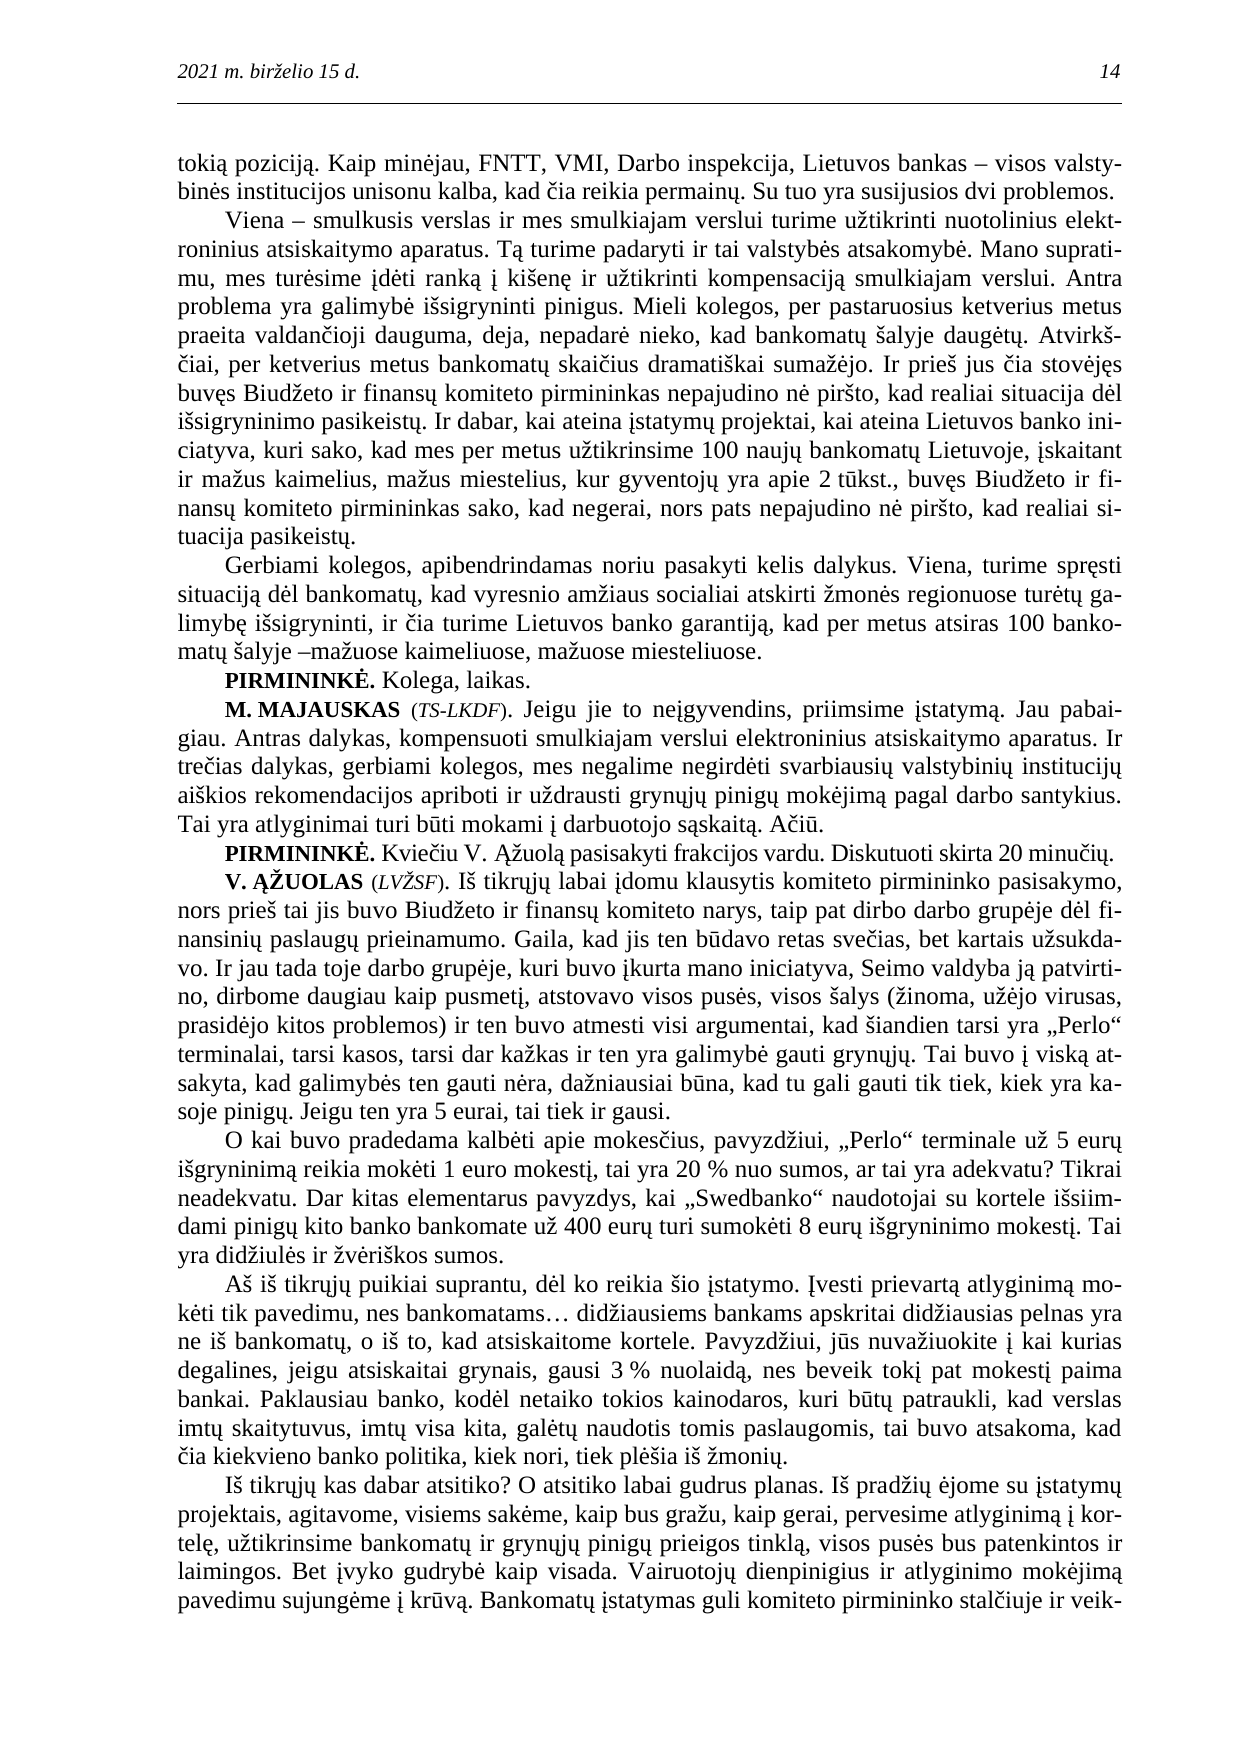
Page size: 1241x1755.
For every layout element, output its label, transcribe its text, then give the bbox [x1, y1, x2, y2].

text Ger­bia­mi ko­le­gos, api­ben­drin­da­mas no­riu pa­sa­ky­ti ke­lis da­ly­kus. Vie­na, tu­ri­me spręs­ti si­tu­a­ci­ją dėl ban­ko­ma­tų, kad vy­res­nio am­žiaus so­cia­li­ai at­skir­ti žmo­nės re­gio­nuo­se tu­rė­tų ga­li­my­bę iš­si­gry­nin­ti, ir čia tu­ri­me Lie­tu­vos ban­ko ga­ran­ti­ją, kad per me­tus at­si­ras 100 ban­ko­ma­tų ša­ly­je –ma­žuo­se kai­me­liuo­se, ma­žuo­se mies­te­liuo­se. [177, 550, 1122, 665]
text PIRMININKĖ. Ko­le­ga, lai­kas. [177, 665, 1122, 694]
text V. ĄŽUOLAS (LVŽSF). Iš tik­rų­jų la­bai įdo­mu klau­sy­tis ko­mi­te­to pir­mi­nin­ko pa­si­sa­ky­mo, nors prieš tai jis bu­vo Biu­dže­to ir fi­nan­sų ko­mi­te­to na­rys, taip pat dir­bo dar­bo gru­pė­je dėl fi­nan­si­nių pa­slau­gų pri­ei­na­mu­mo. Gai­la, kad jis ten bū­da­vo re­tas sve­čias, bet kar­tais už­suk­da­vo. Ir jau ta­da to­je dar­bo gru­pė­je, ku­ri bu­vo įkur­ta ma­no ini­cia­ty­va, Sei­mo val­dy­ba ją pa­tvir­ti­no, dir­bo­me dau­giau kaip pus­me­tį, at­sto­va­vo vi­sos pu­sės, vi­sos ša­lys (ži­no­ma, už­ėjo vi­ru­sas, pra­si­dė­jo ki­tos pro­ble­mos) ir ten bu­vo at­mes­ti vi­si ar­gu­men­tai, kad šian­dien tar­si yra „Per­lo“ ter­mi­na­lai, tar­si ka­sos, tar­si dar kaž­kas ir ten yra ga­li­my­bė gau­ti gry­nų­jų. Tai bu­vo į vis­ką at­sa­ky­ta, kad ga­li­my­bės ten gau­ti nėra, daž­niau­siai bū­na, kad tu ga­li gau­ti tik tiek, kiek yra ka­so­je pi­ni­gų. Jei­gu ten yra 5 eu­rai, tai tiek ir gau­si. [177, 866, 1122, 1125]
text Aš iš tik­rų­jų pui­kiai su­pran­tu, dėl ko rei­kia šio įsta­ty­mo. Įves­ti prie­var­tą at­ly­gi­ni­mą mo­kė­ti tik pa­ve­di­mu, nes ban­ko­ma­tams… di­džiau­siems ban­kams ap­skri­tai di­džiau­sias pel­nas yra ne iš ban­ko­ma­tų, o iš to, kad at­si­skai­to­me kor­te­le. Pa­vyz­džiui, jūs nu­va­žiuo­ki­te į kai ku­rias de­ga­li­nes, jei­gu at­si­skai­tai gry­nais, gau­si 3 % nuo­lai­dą, nes be­veik to­kį pat mo­kes­tį pa­ima ban­kai. Pa­klau­siau ban­ko, ko­dėl ne­tai­ko to­kios kai­no­da­ros, ku­ri bū­tų pa­trauk­li, kad ver­slas im­tų skai­ty­tu­vus, im­tų vi­sa ki­ta, ga­lė­tų nau­do­tis to­mis pa­slau­go­mis, tai bu­vo at­sa­ko­ma, kad čia kiek­vie­no ban­ko po­li­ti­ka, kiek no­ri, tiek plė­šia iš žmo­nių. [177, 1269, 1122, 1470]
text Iš tik­rų­jų kas da­bar at­si­ti­ko? O at­si­ti­ko la­bai gud­rus pla­nas. Iš pra­džių ėjo­me su įsta­ty­mų pro­jek­tais, agi­ta­vo­me, vi­siems sa­kė­me, kaip bus gra­žu, kaip ge­rai, per­ve­si­me at­ly­gi­ni­mą į kor­te­lę, už­tik­rin­si­me ban­ko­ma­tų ir gry­nų­jų pi­ni­gų pri­ei­gos tin­klą, vi­sos pu­sės bus pa­ten­kin­tos ir lai­min­gos. Bet įvy­ko gud­ry­bė kaip vi­sa­da. Vai­ruo­to­jų dien­pi­ni­gius ir at­ly­gi­ni­mo mo­kė­ji­mą pa­ve­di­mu su­jun­gė­me į krū­vą. Ban­ko­ma­tų įsta­ty­mas gu­li ko­mi­te­to pir­mi­nin­ko stal­čiu­je ir veik­ [177, 1470, 1122, 1614]
text to­kią po­zi­ci­ją. Kaip mi­nė­jau, FNTT, VMI, Dar­bo ins­pek­ci­ja, Lie­tu­vos ban­kas – vi­sos vals­ty­bi­nės ins­ti­tu­ci­jos uni­so­nu kal­ba, kad čia rei­kia per­mai­nų. Su tuo yra su­si­ju­sios dvi pro­ble­mos. [177, 148, 1122, 205]
text M. MAJAUSKAS (TS-LKDF). Jei­gu jie to ne­įgy­ven­dins, pri­im­si­me įsta­ty­mą. Jau pa­bai­giau. Ant­ras da­ly­kas, kom­pen­suo­ti smul­kia­jam ver­slui elek­tro­ni­nius at­si­skai­ty­mo apa­ra­tus. Ir tre­čias da­ly­kas, ger­bia­mi ko­le­gos, mes ne­ga­li­me ne­gir­dė­ti svar­biau­sių vals­ty­bi­nių ins­ti­tu­ci­jų aiš­kios re­ko­men­da­ci­jos ap­ri­bo­ti ir už­draus­ti gry­nų­jų pi­ni­gų mo­kė­ji­mą pa­gal dar­bo san­ty­kius. Tai yra at­ly­gi­ni­mai tu­ri bū­ti mo­ka­mi į dar­buo­to­jo są­skai­tą. Ačiū. [177, 694, 1122, 838]
text Vie­na – smul­ku­sis ver­slas ir mes smul­kia­jam ver­slui tu­ri­me už­tik­rin­ti nuo­to­li­nius elek­t­ro­ni­nius at­si­skai­ty­mo apa­ra­tus. Tą tu­ri­me pa­da­ry­ti ir tai vals­ty­bės at­sa­ko­my­bė. Ma­no su­pra­ti­mu, mes tu­rė­si­me įdė­ti ran­ką į ki­še­nę ir už­tik­rin­ti kom­pen­sa­ci­ją smul­kia­jam ver­slui. An­tra pro­ble­ma yra ga­li­my­bė iš­si­gry­nin­ti pi­ni­gus. Mie­li ko­le­gos, per pas­ta­ruo­sius ket­ve­rius me­tus pra­ei­ta val­dan­čio­ji dau­gu­ma, de­ja, ne­pa­da­rė nie­ko, kad ban­ko­ma­tų ša­ly­je dau­gė­tų. At­virkš­čiai, per ket­ve­rius me­tus ban­ko­ma­tų skai­čius dra­ma­tiš­kai su­ma­žė­jo. Ir prieš jus čia sto­vė­jęs bu­vęs Biu­dže­to ir fi­nan­sų ko­mi­te­to pir­mi­nin­kas ne­pa­ju­di­no nė pirš­to, kad re­a­liai si­tu­a­ci­ja dėl iš­si­gry­ni­ni­mo pa­si­keis­tų. Ir da­bar, kai at­ei­na įsta­ty­mų pro­jek­tai, kai at­ei­na Lie­tu­vos ban­ko ini­cia­ty­va, ku­ri sa­ko, kad mes per me­tus už­tik­rin­si­me 100 nau­jų ban­ko­ma­tų Lie­tu­vo­je, įskai­tant ir ma­žus kai­me­lius, ma­žus mies­te­lius, kur gy­ven­to­jų yra apie 2 tūkst., bu­vęs Biu­dže­to ir fi­nan­sų ko­mi­te­to pir­mi­nin­kas sa­ko, kad ne­ge­rai, nors pats ne­pa­ju­di­no nė pirš­to, kad re­a­liai si­tua­ci­ja pa­si­keis­tų. [177, 205, 1122, 550]
text PIRMININKĖ. Kvie­čiu V. Ąžuo­lą pa­si­sa­ky­ti frak­ci­jos var­du. Dis­ku­tuo­ti skir­ta 20 mi­nu­čių. [177, 838, 1122, 866]
text O kai bu­vo pra­de­da­ma kal­bė­ti apie mo­kes­čius, pa­vyz­džiui, „Per­lo“ ter­mi­na­le už 5 eu­rų iš­gry­ni­ni­mą rei­kia mo­kė­ti 1 eu­ro mo­kes­tį, tai yra 20 % nuo su­mos, ar tai yra adek­va­tu? Tik­rai ne­adek­va­tu. Dar ki­tas ele­men­ta­rus pa­vyz­dys, kai „Swed­ban­ko“ nau­do­to­jai su kor­te­le iš­si­im­da­mi pi­ni­gų ki­to ban­ko ban­ko­ma­te už 400 eu­rų tu­ri su­mo­kė­ti 8 eu­rų iš­gry­ni­ni­mo mo­kes­tį. Tai yra di­džiu­lės ir žvė­riš­kos su­mos. [177, 1125, 1122, 1269]
